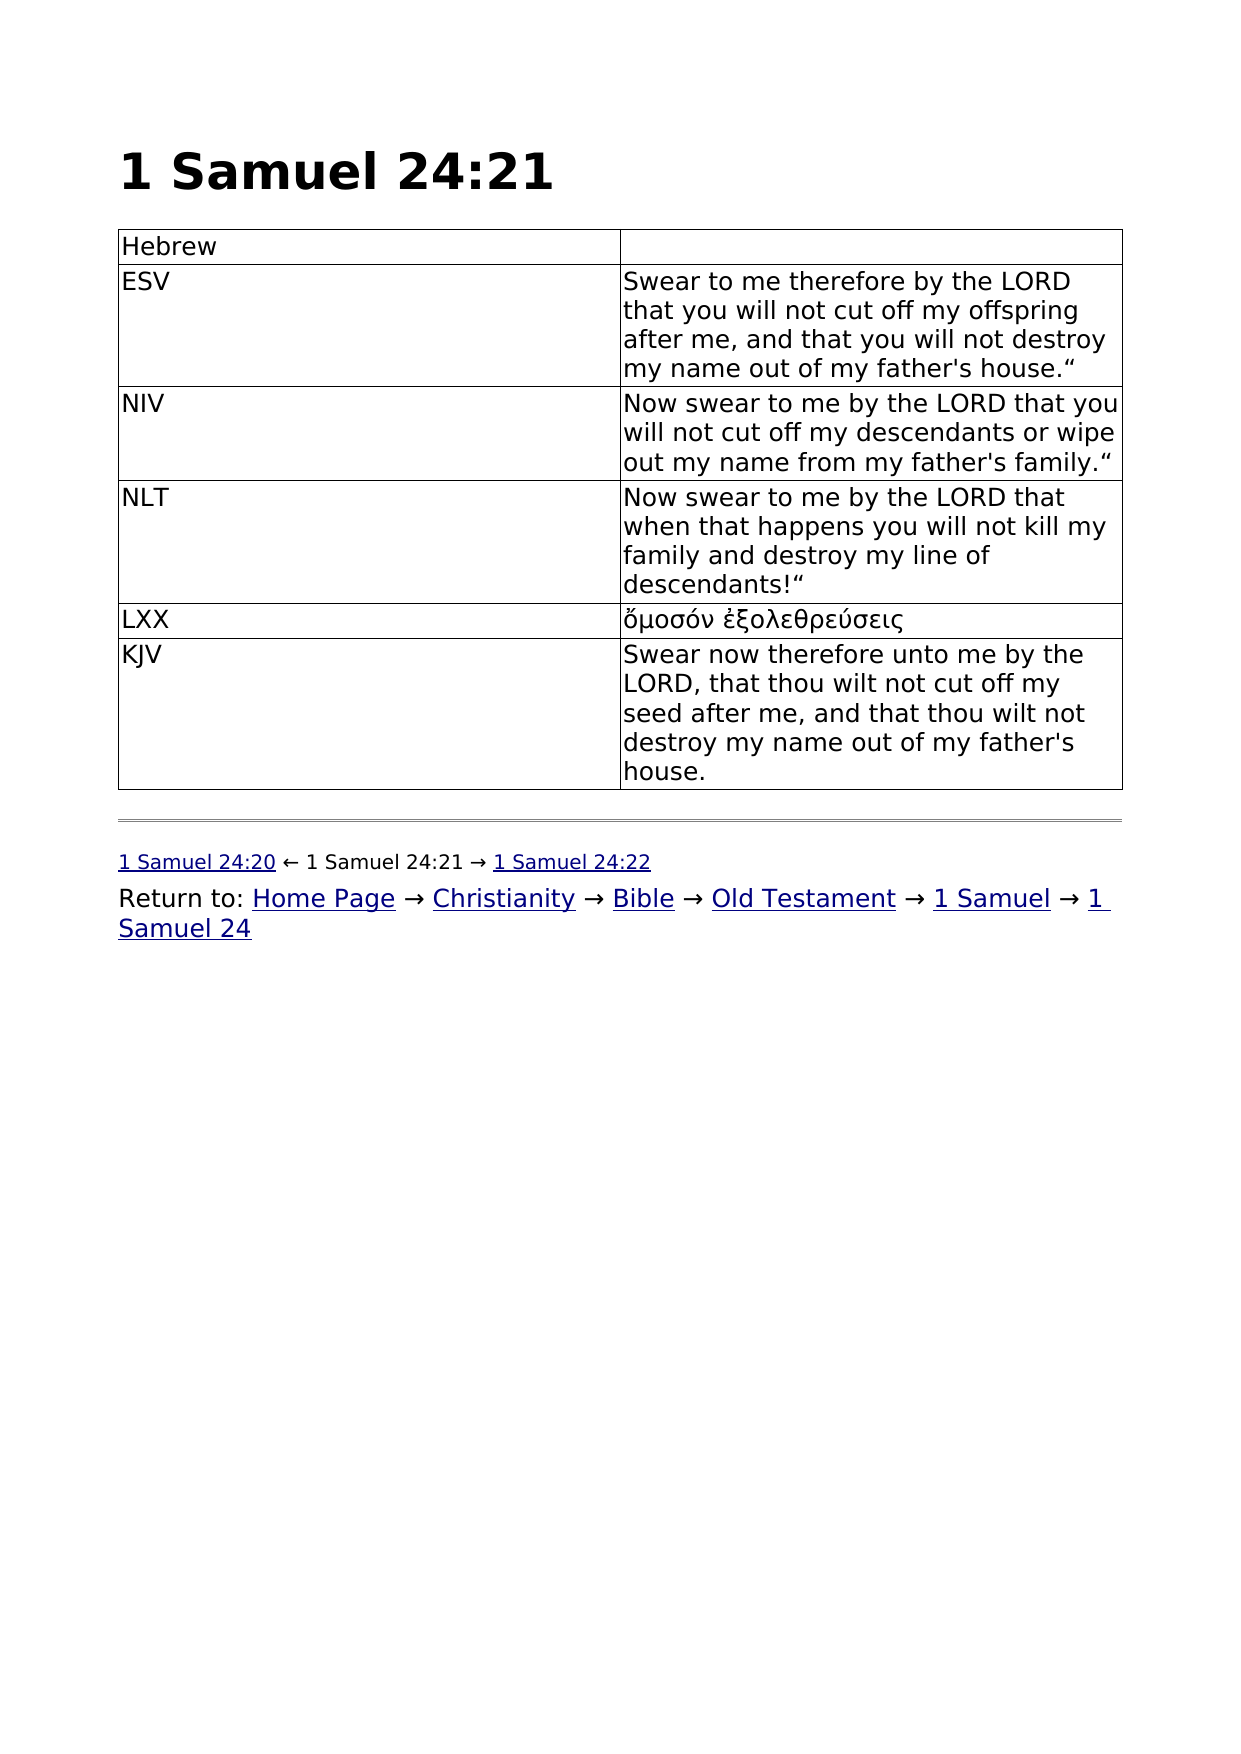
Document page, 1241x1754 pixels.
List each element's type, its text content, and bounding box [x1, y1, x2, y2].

table_header [621, 230, 1122, 264]
subtitle 1 Samuel 24:21 [118, 143, 1122, 201]
table_cell Swear now therefore unto me by the LORD, that thou wilt not cut off my seed after me, and that thou wilt not destroy my name out of my father's house. [621, 639, 1122, 789]
table_cell Now swear to me by the LORD that when that happens you will not kill my family and destroy my line of descendants!“ [621, 481, 1122, 602]
table_cell Swear to me therefore by the LORD that you will not cut off my offspring after me, and that you will not destroy my name out of my father's house.“ [621, 265, 1122, 386]
table_cell Now swear to me by the LORD that you will not cut off my descendants or wipe out my name from my father's family.“ [621, 387, 1122, 480]
table_cell ὄμοσόν ἐξολεθρεύσεις [621, 604, 1122, 637]
table_header Hebrew [119, 230, 620, 264]
text Return to: Home Page → Christianity → Bible → Old Testament → 1 Samuel → 1 Samuel 24 [118, 884, 1122, 943]
table_cell NIV [119, 387, 620, 480]
text 1 Samuel 24:20 ← 1 Samuel 24:21 → 1 Samuel 24:22 [118, 851, 1122, 884]
table_cell NLT [119, 481, 620, 602]
table_cell ESV [119, 265, 620, 386]
table_cell LXX [119, 604, 620, 637]
table_cell KJV [119, 639, 620, 789]
